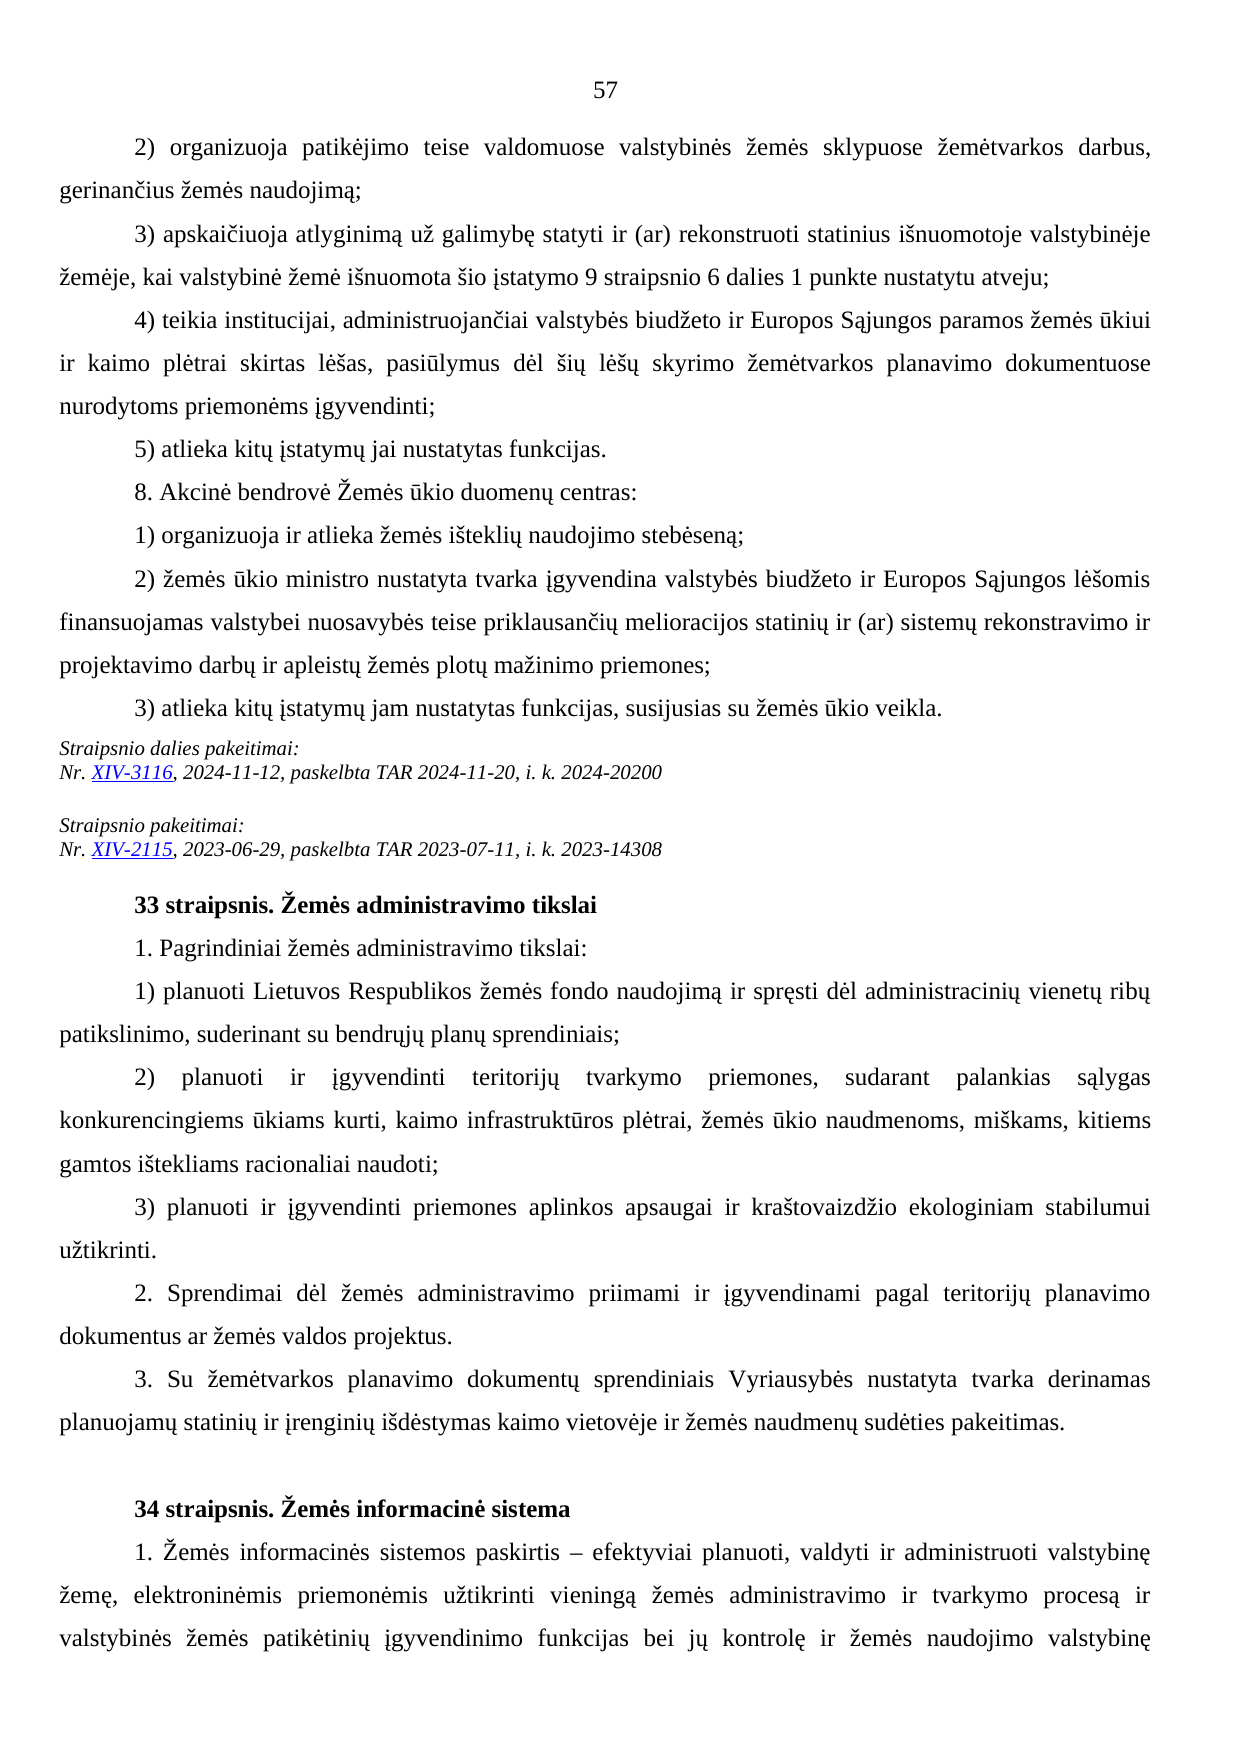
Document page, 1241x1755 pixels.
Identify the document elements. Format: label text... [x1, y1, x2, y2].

text Straipsnio pakeitimai: [59, 813, 1152, 837]
text 1. Pagrindiniai žemės administravimo tikslai: [59, 933, 1152, 962]
text 8. Akcinė bendrovė Žemės ūkio duomenų centras: [59, 477, 1152, 506]
text 2) planuoti ir įgyvendinti teritorijų tvarkymo priemones, sudarant palankias sąlygas konkurencingiems ūkiams kurti, kaimo infrastruktūros plėtrai, žemės ūkio naudmenoms, miškams, kitiems gamtos ištekliams racionaliai naudoti; [59, 1062, 1152, 1177]
text 2) žemės ūkio ministro nustatyta tvarka įgyvendina valstybės biudžeto ir Europos Sąjungos lėšomis finansuojamas valstybei nuosavybės teise priklausančių melioracijos statinių ir (ar) sistemų rekonstravimo ir projektavimo darbų ir apleistų žemės plotų mažinimo priemones; [59, 564, 1152, 679]
text 2. Sprendimai dėl žemės administravimo priimami ir įgyvendinami pagal teritorijų planavimo dokumentus ar žemės valdos projektus. [59, 1278, 1152, 1350]
text 1) organizuoja ir atlieka žemės išteklių naudojimo stebėseną; [59, 521, 1152, 549]
text 1) planuoti Lietuvos Respublikos žemės fondo naudojimą ir spręsti dėl administracinių vienetų ribų patikslinimo, suderinant su bendrųjų planų sprendiniais; [59, 976, 1152, 1048]
text Nr. XIV-2115, 2023-06-29, paskelbta TAR 2023-07-11, i. k. 2023-14308 [59, 837, 1152, 861]
text Nr. XIV-3116, 2024-11-12, paskelbta TAR 2024-11-20, i. k. 2024-20200 [59, 760, 1152, 784]
text 3) apskaičiuoja atlyginimą už galimybę statyti ir (ar) rekonstruoti statinius išnuomotoje valstybinėje žemėje, kai valstybinė žemė išnuomota šio įstatymo 9 straipsnio 6 dalies 1 punkte nustatytu atveju; [59, 219, 1152, 291]
text 3) planuoti ir įgyvendinti priemones aplinkos apsaugai ir kraštovaizdžio ekologiniam stabilumui užtikrinti. [59, 1192, 1152, 1264]
text 33 straipsnis. Žemės administravimo tikslai [59, 890, 1152, 919]
text 5) atlieka kitų įstatymų jai nustatytas funkcijas. [59, 434, 1152, 463]
text Straipsnio dalies pakeitimai: [59, 736, 1152, 760]
text 4) teikia institucijai, administruojančiai valstybės biudžeto ir Europos Sąjungos paramos žemės ūkiui ir kaimo plėtrai skirtas lėšas, pasiūlymus dėl šių lėšų skyrimo žemėtvarkos planavimo dokumentuose nurodytoms priemonėms įgyvendinti; [59, 305, 1152, 420]
text 3) atlieka kitų įstatymų jam nustatytas funkcijas, susijusias su žemės ūkio veikla. [59, 693, 1152, 722]
text 2) organizuoja patikėjimo teise valdomuose valstybinės žemės sklypuose žemėtvarkos darbus, gerinančius žemės naudojimą; [59, 132, 1152, 204]
text 3. Su žemėtvarkos planavimo dokumentų sprendiniais Vyriausybės nustatyta tvarka derinamas planuojamų statinių ir įrenginių išdėstymas kaimo vietovėje ir žemės naudmenų sudėties pakeitimas. [59, 1364, 1152, 1436]
text 1. Žemės informacinės sistemos paskirtis – efektyviai planuoti, valdyti ir administruoti valstybinę žemę, elektroninėmis priemonėmis užtikrinti vieningą žemės administravimo ir tvarkymo procesą ir valstybinės žemės patikėtinių įgyvendinimo funkcijas bei jų kontrolę ir žemės naudojimo valstybinę [59, 1537, 1152, 1652]
text 34 straipsnis. Žemės informacinė sistema [59, 1494, 1152, 1522]
